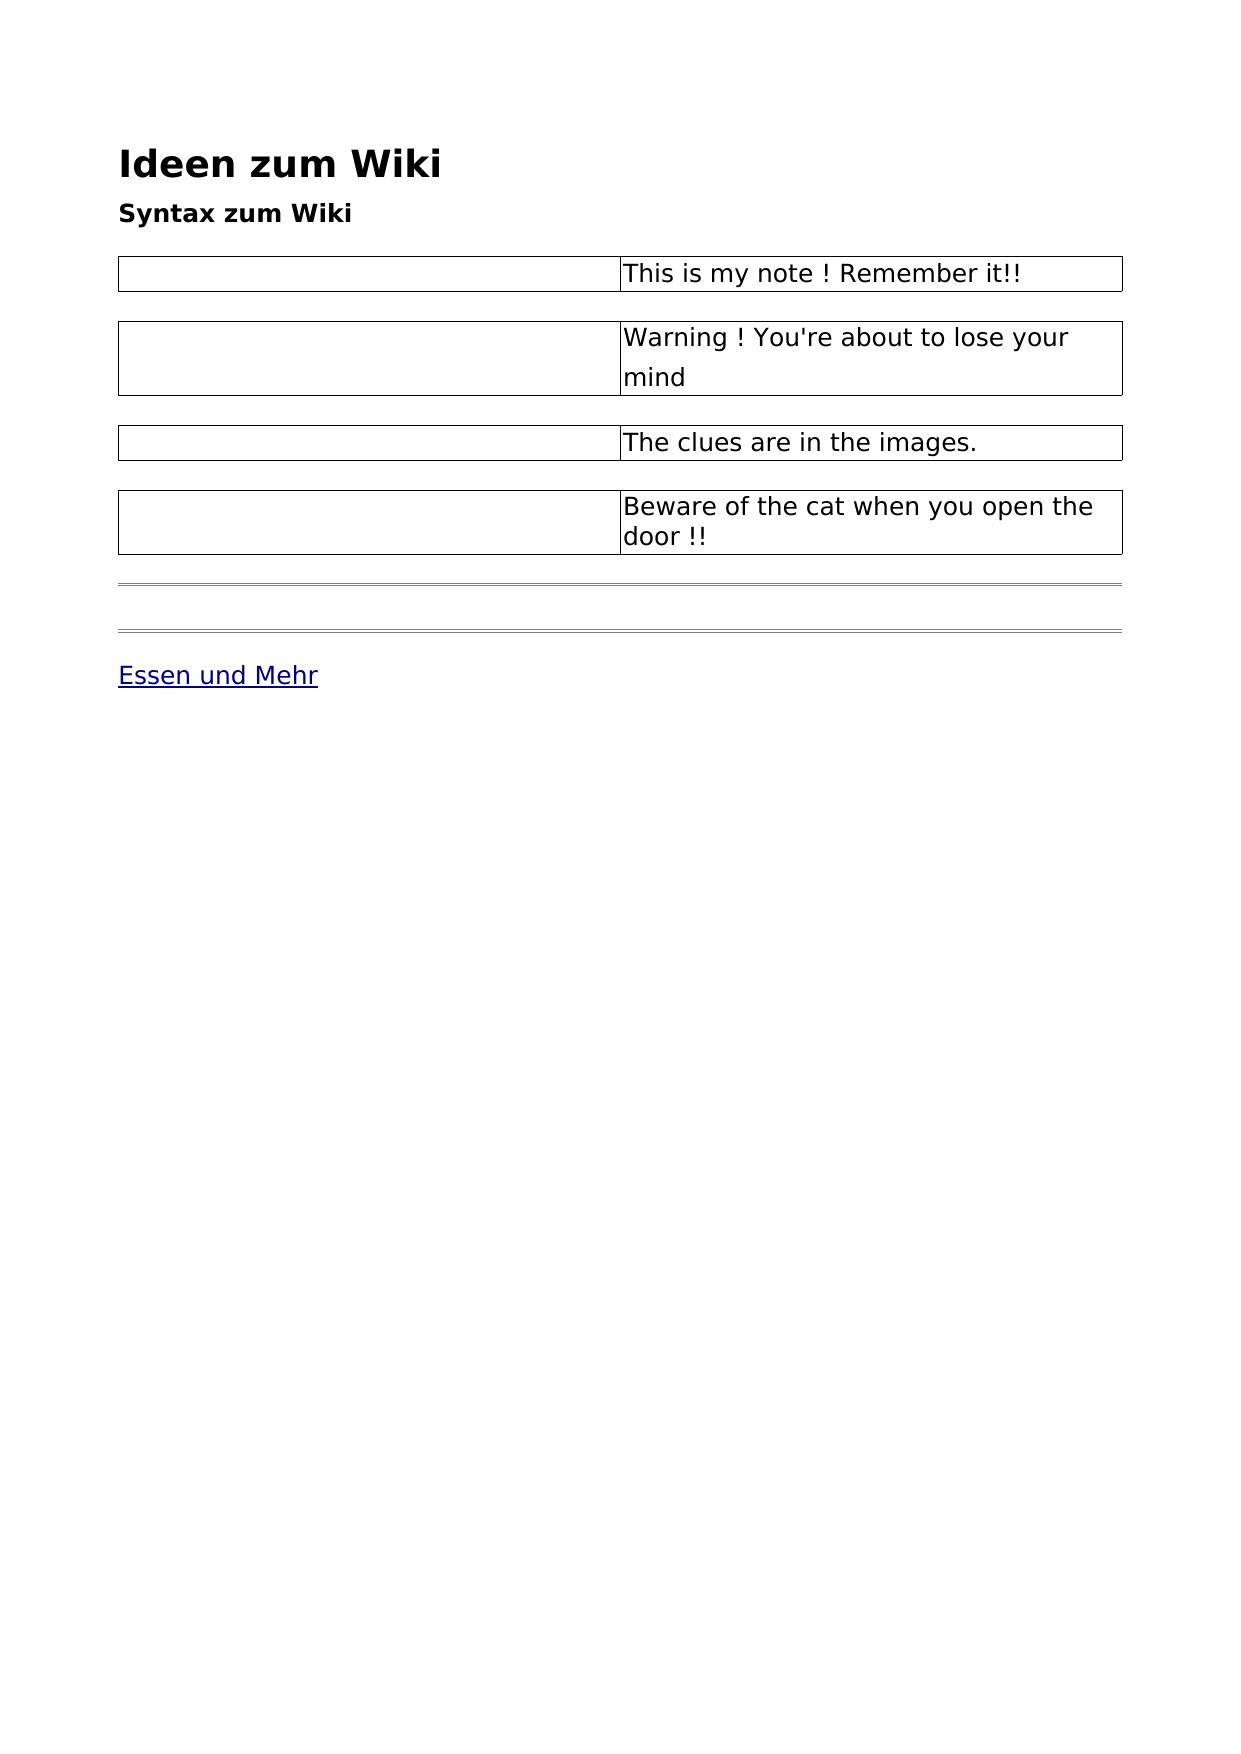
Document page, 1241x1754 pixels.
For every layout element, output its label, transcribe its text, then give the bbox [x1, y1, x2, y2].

table_header [119, 491, 620, 554]
text Essen und Mehr [118, 661, 1122, 691]
text Syntax zum Wiki [118, 199, 1122, 228]
table_header [119, 257, 620, 291]
table_header Warning ! You're about to lose your mind [621, 322, 1122, 395]
table_header [119, 322, 620, 395]
table_header The clues are in the images. [621, 426, 1122, 460]
table_header [119, 426, 620, 460]
table_header Beware of the cat when you open the door !! [621, 491, 1122, 554]
table_header This is my note ! Remember it!! [621, 257, 1122, 291]
subtitle Ideen zum Wiki [118, 143, 1122, 187]
